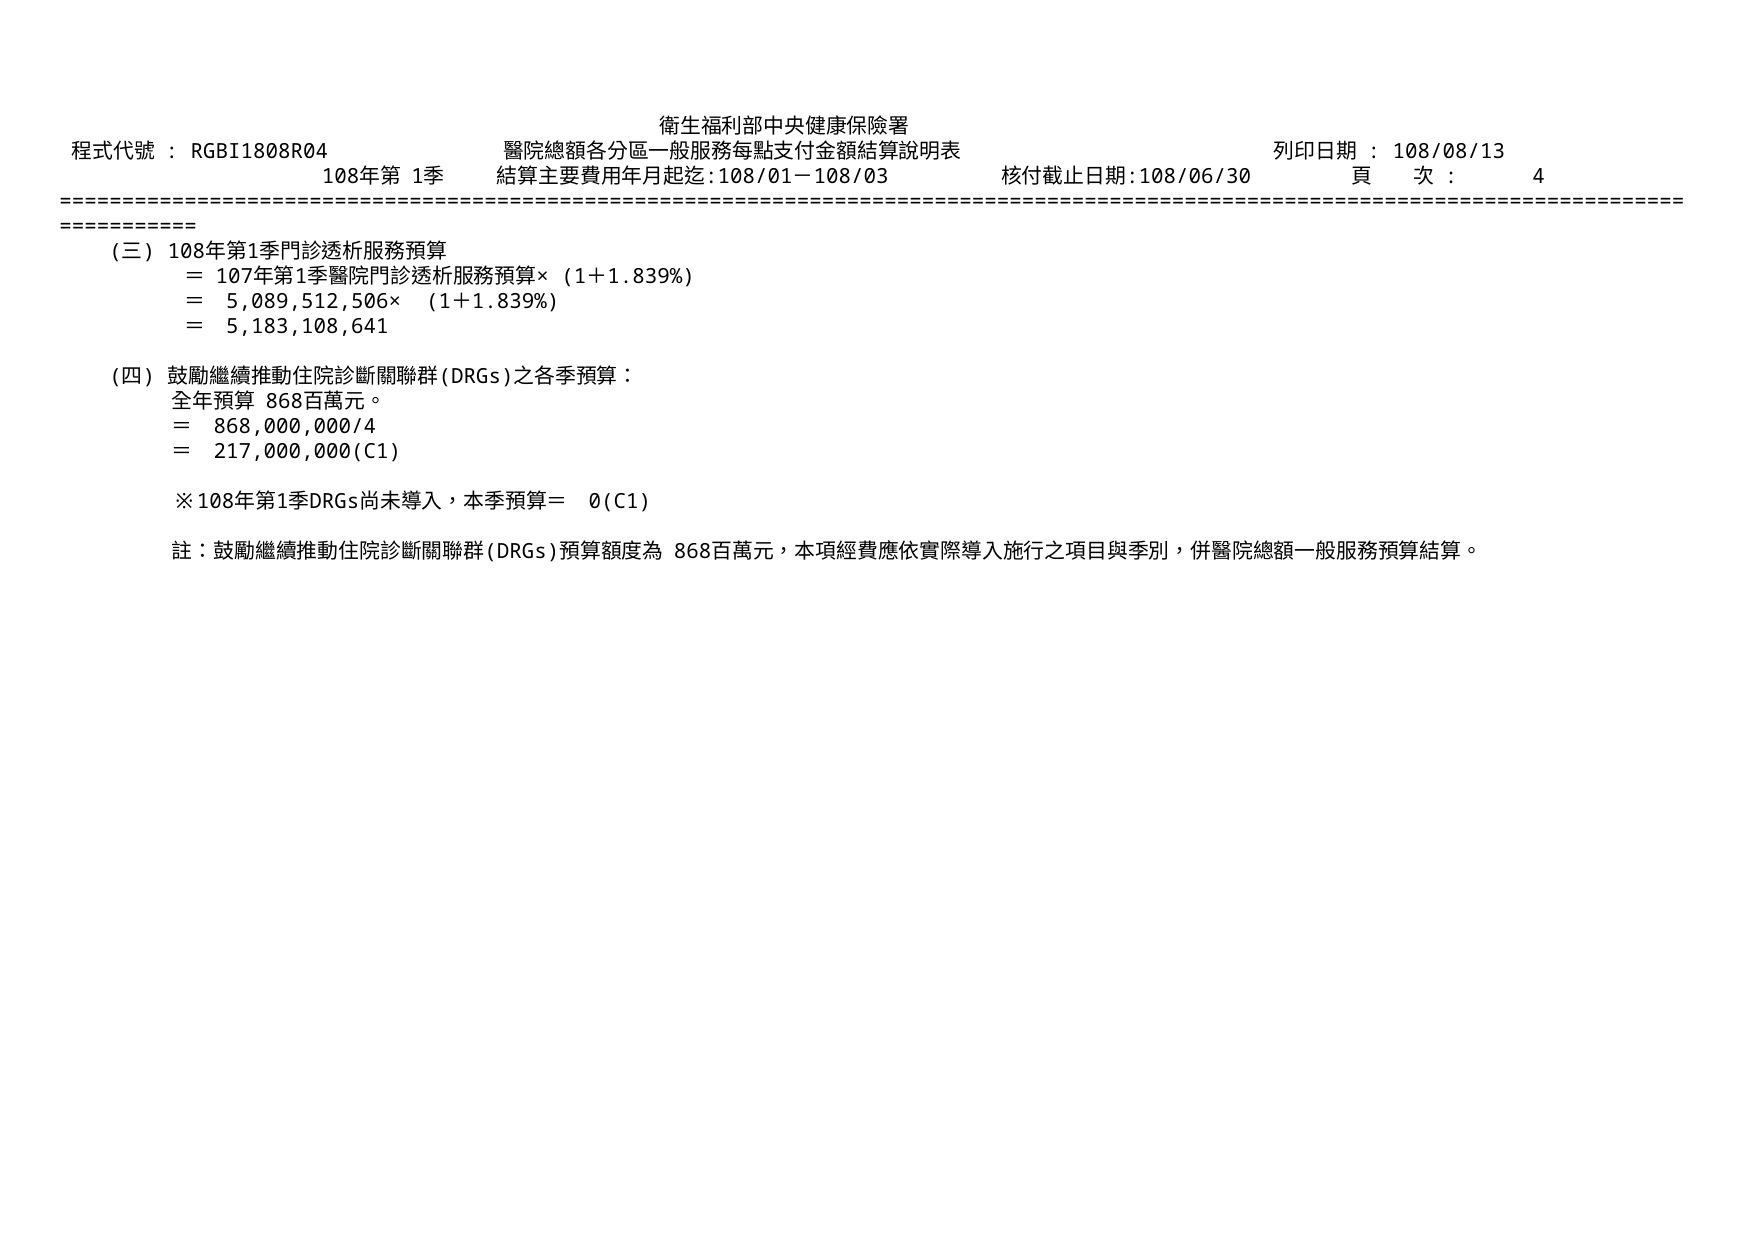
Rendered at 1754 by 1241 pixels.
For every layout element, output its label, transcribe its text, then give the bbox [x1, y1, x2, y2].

text 衛生福利部中央健康保險署 [59, 114, 1695, 139]
text ※108年第1季DRGs尚未導入，本季預算＝ 0(C1) [59, 489, 1695, 514]
text ＝ 5,089,512,506× (1＋1.839%) [59, 289, 1695, 314]
text 註：鼓勵繼續推動住院診斷關聯群(DRGs)預算額度為 868百萬元，本項經費應依實際導入施行之項目與季別，併醫院總額一般服務預算結算。 [59, 539, 1695, 564]
text 108年第 1季 結算主要費用年月起迄:108/01－108/03 核付截止日期:108/06/30 頁 次 : 4 [59, 164, 1695, 189]
text ＝ 5,183,108,641 [59, 314, 1695, 339]
text 程式代號 : RGBI1808R04 醫院總額各分區一般服務每點支付金額結算說明表 列印日期 : 108/08/13 [59, 139, 1695, 164]
text ＝ 217,000,000(C1) [59, 439, 1695, 464]
text (四) 鼓勵繼續推動住院診斷關聯群(DRGs)之各季預算： [59, 364, 1695, 389]
text ＝ 107年第1季醫院門診透析服務預算× (1＋1.839%) [59, 264, 1695, 289]
text ============================================================================================================================================= [59, 189, 1695, 239]
text (三) 108年第1季門診透析服務預算 [59, 239, 1695, 264]
text ＝ 868,000,000/4 [59, 414, 1695, 439]
text 全年預算 868百萬元。 [59, 389, 1695, 414]
